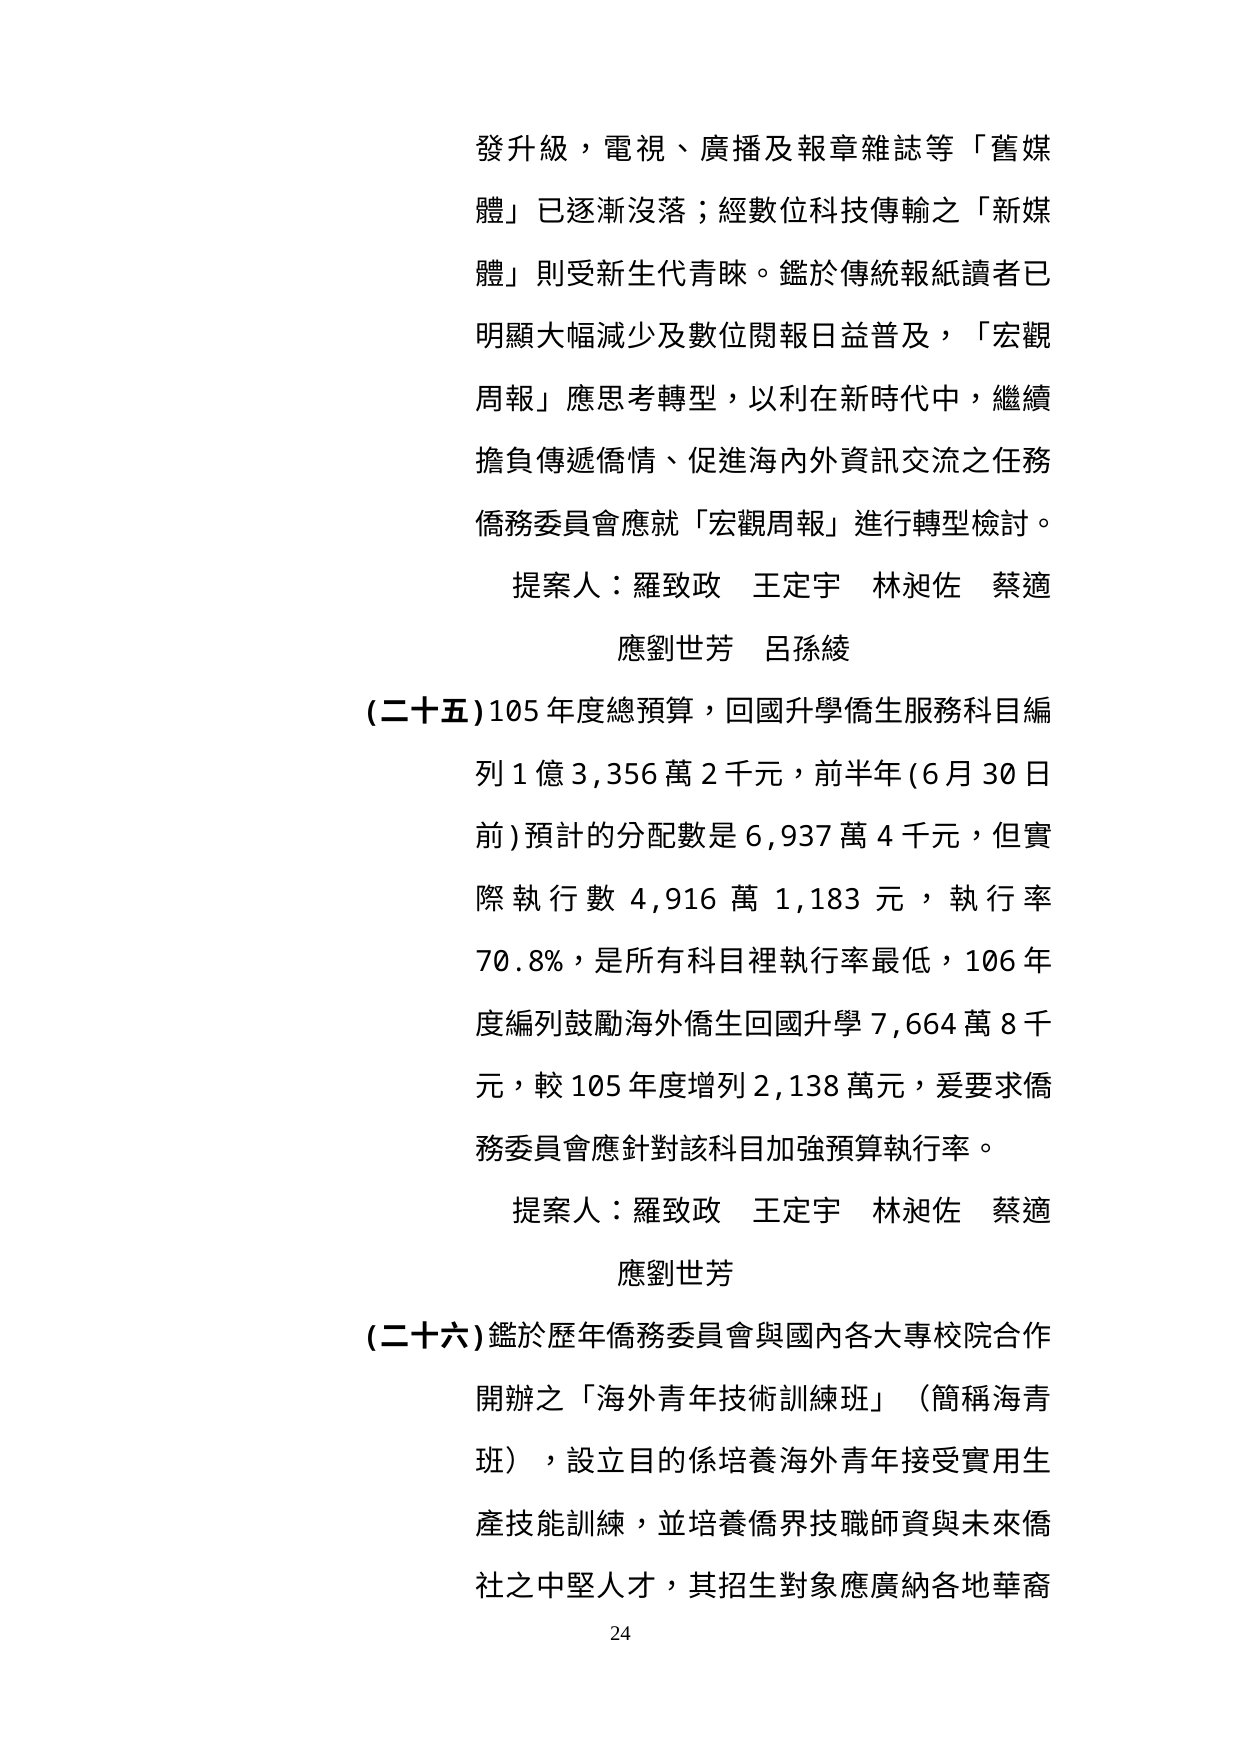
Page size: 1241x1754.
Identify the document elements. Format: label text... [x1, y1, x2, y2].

text (二十五)105年度總預算，回國升學僑生服務科目編列1億3,356萬2千元，前半年(6月30日前)預計的分配數是6,937萬4千元，但實際執行數4,916萬1,183元，執行率70.8%，是所有科目裡執行率最低，106年度編列鼓勵海外僑生回國升學7,664萬8千元，較105年度增列2,138萬元，爰要求僑務委員會應針對該科目加強預算執行率。 [362, 667, 1053, 1167]
text (二十四)由於數位科技發達，多元之媒體載具不斷開發升級，電視、廣播及報章雜誌等「舊媒體」已逐漸沒落；經數位科技傳輸之「新媒體」則受新生代青睞。鑑於傳統報紙讀者已明顯大幅減少及數位閱報日益普及，「宏觀周報」應思考轉型，以利在新時代中，繼續擔負傳遞僑情、促進海內外資訊交流之任務，僑務委員會應就「宏觀周報」進行轉型檢討。 [362, 105, 1053, 542]
text 提案人：羅致政 王定宇 林昶佐 蔡適應劉世芳 [512, 1167, 1053, 1292]
text (二十六)鑑於歷年僑務委員會與國內各大專校院合作開辦之「海外青年技術訓練班」（簡稱海青班），設立目的係培養海外青年接受實用生產技能訓練，並培養僑界技職師資與未來僑社之中堅人才，其招生對象應廣納各地華裔 [362, 1292, 1053, 1605]
text 提案人：羅致政 王定宇 林昶佐 蔡適應劉世芳 呂孫綾 [512, 542, 1053, 667]
